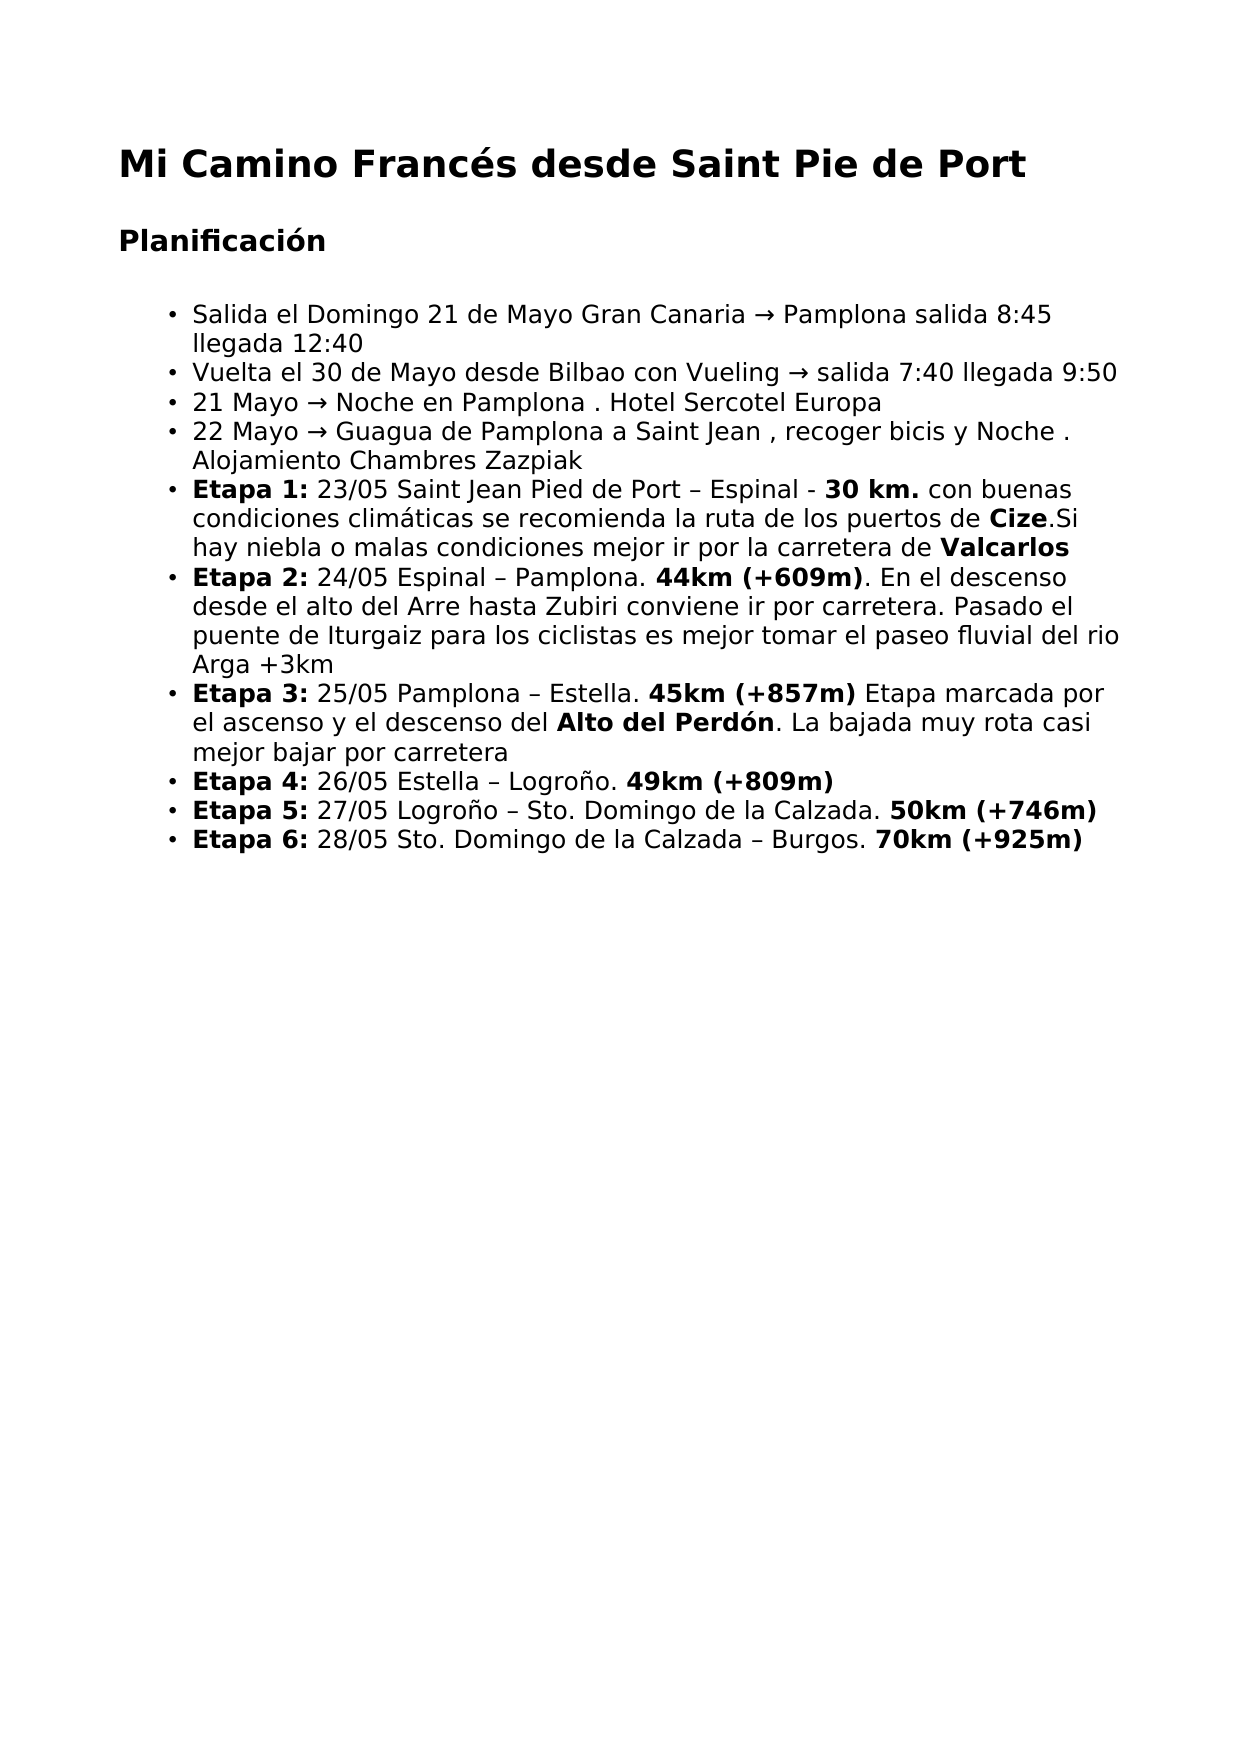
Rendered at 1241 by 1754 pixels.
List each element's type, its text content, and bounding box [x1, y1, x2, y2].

list Etapa 2: 24/05 Espinal – Pamplona. 44km (+609m). En el descenso desde el alto del Arre hasta Zubiri conviene ir por carretera. Pasado el puente de Iturgaiz para los ciclistas es mejor tomar el paseo fluvial del rio Arga +3km [177, 563, 1122, 679]
list Etapa 5: 27/05 Logroño – Sto. Domingo de la Calzada. 50km (+746m) [177, 796, 1122, 825]
list Etapa 1: 23/05 Saint Jean Pied de Port – Espinal - 30 km. con buenas condiciones climáticas se recomienda la ruta de los puertos de Cize.Si hay niebla o malas condiciones mejor ir por la carretera de Valcarlos [177, 475, 1122, 563]
list Vuelta el 30 de Mayo desde Bilbao con Vueling → salida 7:40 llegada 9:50 [177, 358, 1122, 388]
list Salida el Domingo 21 de Mayo Gran Canaria → Pamplona salida 8:45 llegada 12:40 [177, 300, 1122, 358]
list Etapa 6: 28/05 Sto. Domingo de la Calzada – Burgos. 70km (+925m) [177, 825, 1122, 854]
subtitle Planificación [118, 224, 1122, 258]
list 21 Mayo → Noche en Pamplona . Hotel Sercotel Europa [177, 388, 1122, 417]
list Etapa 4: 26/05 Estella – Logroño. 49km (+809m) [177, 767, 1122, 796]
list Etapa 3: 25/05 Pamplona – Estella. 45km (+857m) Etapa marcada por el ascenso y el descenso del Alto del Perdón. La bajada muy rota casi mejor bajar por carretera [177, 679, 1122, 767]
list 22 Mayo → Guagua de Pamplona a Saint Jean , recoger bicis y Noche . Alojamiento Chambres Zazpiak [177, 417, 1122, 475]
subtitle Mi Camino Francés desde Saint Pie de Port [118, 143, 1122, 187]
